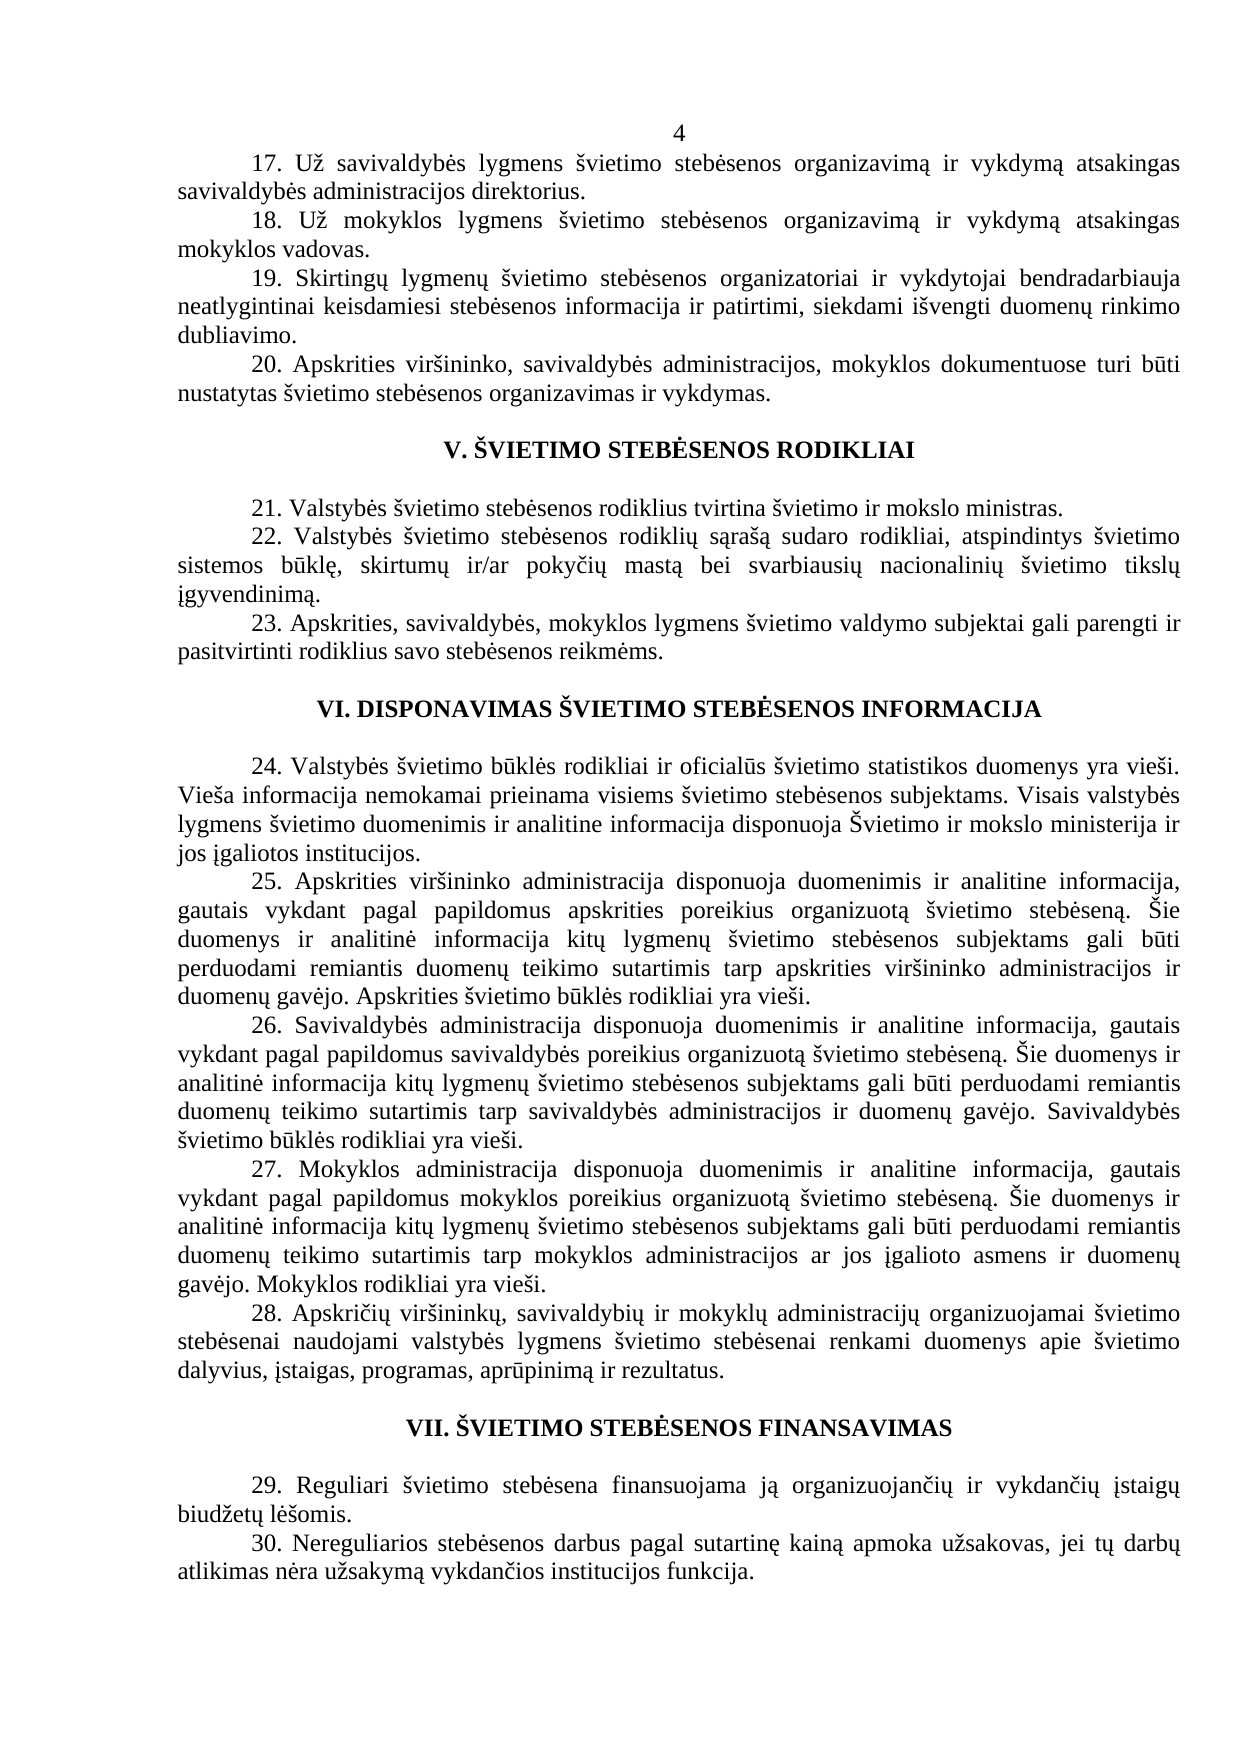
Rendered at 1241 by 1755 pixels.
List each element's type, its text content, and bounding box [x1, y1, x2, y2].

text 30. Nereguliarios stebėsenos darbus pagal sutartinę kainą apmoka užsakovas, jei tų darbų atlikimas nėra užsakymą vykdančios institucijos funkcija. [177, 1528, 1181, 1585]
text 21. Valstybės švietimo stebėsenos rodiklius tvirtina švietimo ir mokslo ministras. [177, 493, 1181, 521]
text 23. Apskrities, savivaldybės, mokyklos lygmens švietimo valdymo subjektai gali parengti ir pasitvirtinti rodiklius savo stebėsenos reikmėms. [177, 608, 1181, 665]
text 29. Reguliari švietimo stebėsena finansuojama ją organizuojančių ir vykdančių įstaigų biudžetų lėšomis. [177, 1470, 1181, 1528]
text VII. ŠVIETIMO STEBĖSENOS Finansavimas [177, 1413, 1181, 1441]
text 18. Už mokyklos lygmens švietimo stebėsenos organizavimą ir vykdymą atsakingas mokyklos vadovas. [177, 205, 1181, 263]
text 20. Apskrities viršininko, savivaldybės administracijos, mokyklos dokumentuose turi būti nustatytas švietimo stebėsenos organizavimas ir vykdymas. [177, 349, 1181, 406]
text 22. Valstybės švietimo stebėsenos rodiklių sąrašą sudaro rodikliai, atspindintys švietimo sistemos būklę, skirtumų ir/ar pokyčių mastą bei svarbiausių nacionalinių švietimo tikslų įgyvendinimą. [177, 521, 1181, 608]
text VI. disponavimas švietimo stebėsenos informacija [177, 694, 1181, 723]
text 24. Valstybės švietimo būklės rodikliai ir oficialūs švietimo statistikos duomenys yra vieši. Vieša informacija nemokamai prieinama visiems švietimo stebėsenos subjektams. Visais valstybės lygmens švietimo duomenimis ir analitine informacija disponuoja Švietimo ir mokslo ministerija ir jos įgaliotos institucijos. [177, 751, 1181, 866]
text 26. Savivaldybės administracija disponuoja duomenimis ir analitine informacija, gautais vykdant pagal papildomus savivaldybės poreikius organizuotą švietimo stebėseną. Šie duomenys ir analitinė informacija kitų lygmenų švietimo stebėsenos subjektams gali būti perduodami remiantis duomenų teikimo sutartimis tarp savivaldybės administracijos ir duomenų gavėjo. Savivaldybės švietimo būklės rodikliai yra vieši. [177, 1010, 1181, 1154]
text 27. Mokyklos administracija disponuoja duomenimis ir analitine informacija, gautais vykdant pagal papildomus mokyklos poreikius organizuotą švietimo stebėseną. Šie duomenys ir analitinė informacija kitų lygmenų švietimo stebėsenos subjektams gali būti perduodami remiantis duomenų teikimo sutartimis tarp mokyklos administracijos ar jos įgalioto asmens ir duomenų gavėjo. Mokyklos rodikliai yra vieši. [177, 1154, 1181, 1298]
text 17. Už savivaldybės lygmens švietimo stebėsenos organizavimą ir vykdymą atsakingas savivaldybės administracijos direktorius. [177, 148, 1181, 205]
text 25. Apskrities viršininko administracija disponuoja duomenimis ir analitine informacija, gautais vykdant pagal papildomus apskrities poreikius organizuotą švietimo stebėseną. Šie duomenys ir analitinė informacija kitų lygmenų švietimo stebėsenos subjektams gali būti perduodami remiantis duomenų teikimo sutartimis tarp apskrities viršininko administracijos ir duomenų gavėjo. Apskrities švietimo būklės rodikliai yra vieši. [177, 866, 1181, 1010]
text V. švietimo Stebėsenos rodikliai [177, 435, 1181, 464]
text 19. Skirtingų lygmenų švietimo stebėsenos organizatoriai ir vykdytojai bendradarbiauja neatlygintinai keisdamiesi stebėsenos informacija ir patirtimi, siekdami išvengti duomenų rinkimo dubliavimo. [177, 263, 1181, 349]
text 28. Apskričių viršininkų, savivaldybių ir mokyklų administracijų organizuojamai švietimo stebėsenai naudojami valstybės lygmens švietimo stebėsenai renkami duomenys apie švietimo dalyvius, įstaigas, programas, aprūpinimą ir rezultatus. [177, 1298, 1181, 1384]
